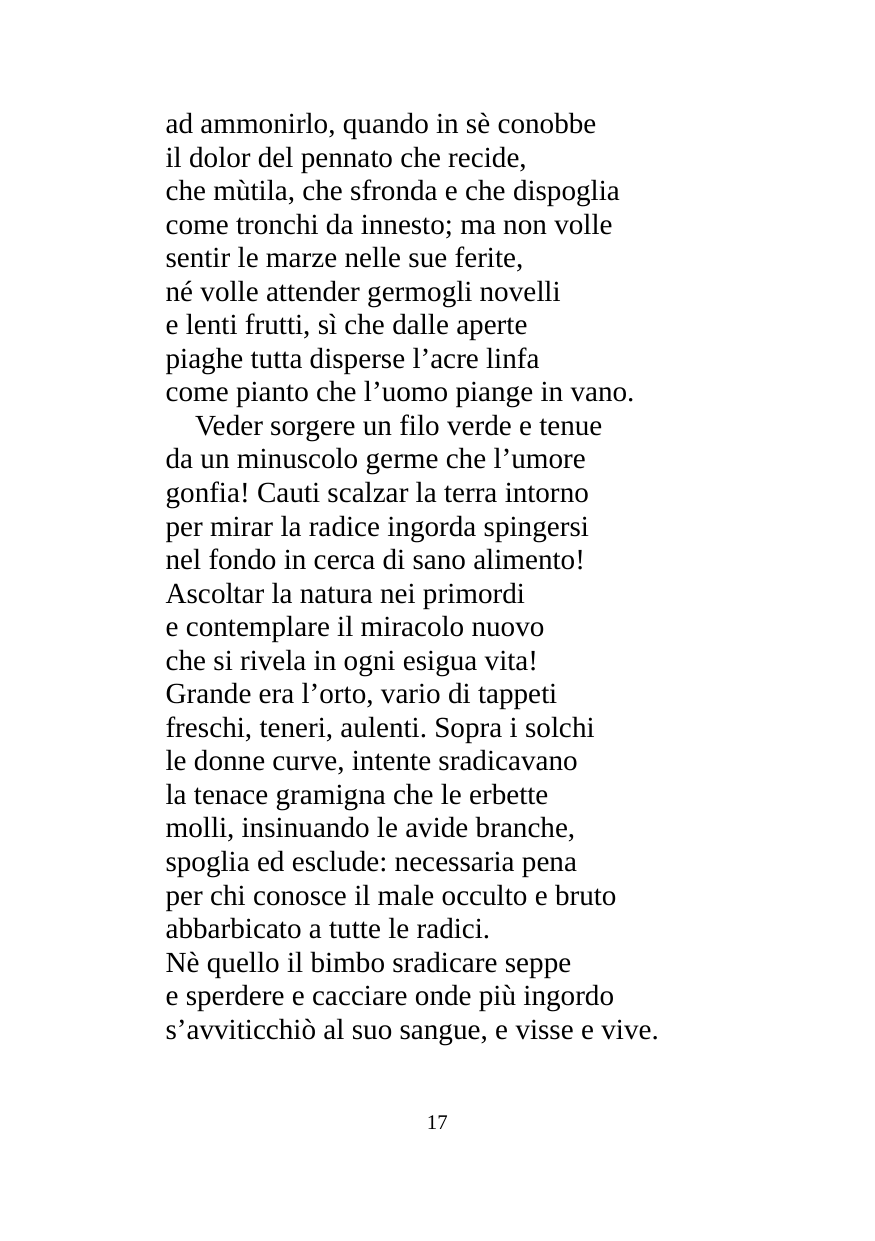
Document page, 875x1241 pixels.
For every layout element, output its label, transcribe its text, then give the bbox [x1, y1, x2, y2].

text ad ammonirlo, quando in sè conobbe il dolor del pennato che recide, che mùtila, che sfronda e che dispoglia come tronchi da innesto; ma non volle sentir le marze nelle sue ferite, né volle attender germogli novelli e lenti frutti, sì che dalle aperte piaghe tutta disperse l’acre linfa come pianto che l’uomo piange in vano. [165, 106, 768, 408]
text Veder sorgere un filo verde e tenue da un minuscolo germe che l’umore gonfia! Cauti scalzar la terra intorno per mirar la radice ingorda spingersi nel fondo in cerca di sano alimento! Ascoltar la natura nei primordi e contemplare il miracolo nuovo che si rivela in ogni esigua vita! Grande era l’orto, vario di tappeti freschi, teneri, aulenti. Sopra i solchi le donne curve, intente sradicavano la tenace gramigna che le erbette molli, insinuando le avide branche, spoglia ed esclude: necessaria pena per chi conosce il male occulto e bruto abbarbicato a tutte le radici. Nè quello il bimbo sradicare seppe e sperdere e cacciare onde più ingordo s’avviticchiò al suo sangue, e visse e vive. [165, 408, 768, 1045]
